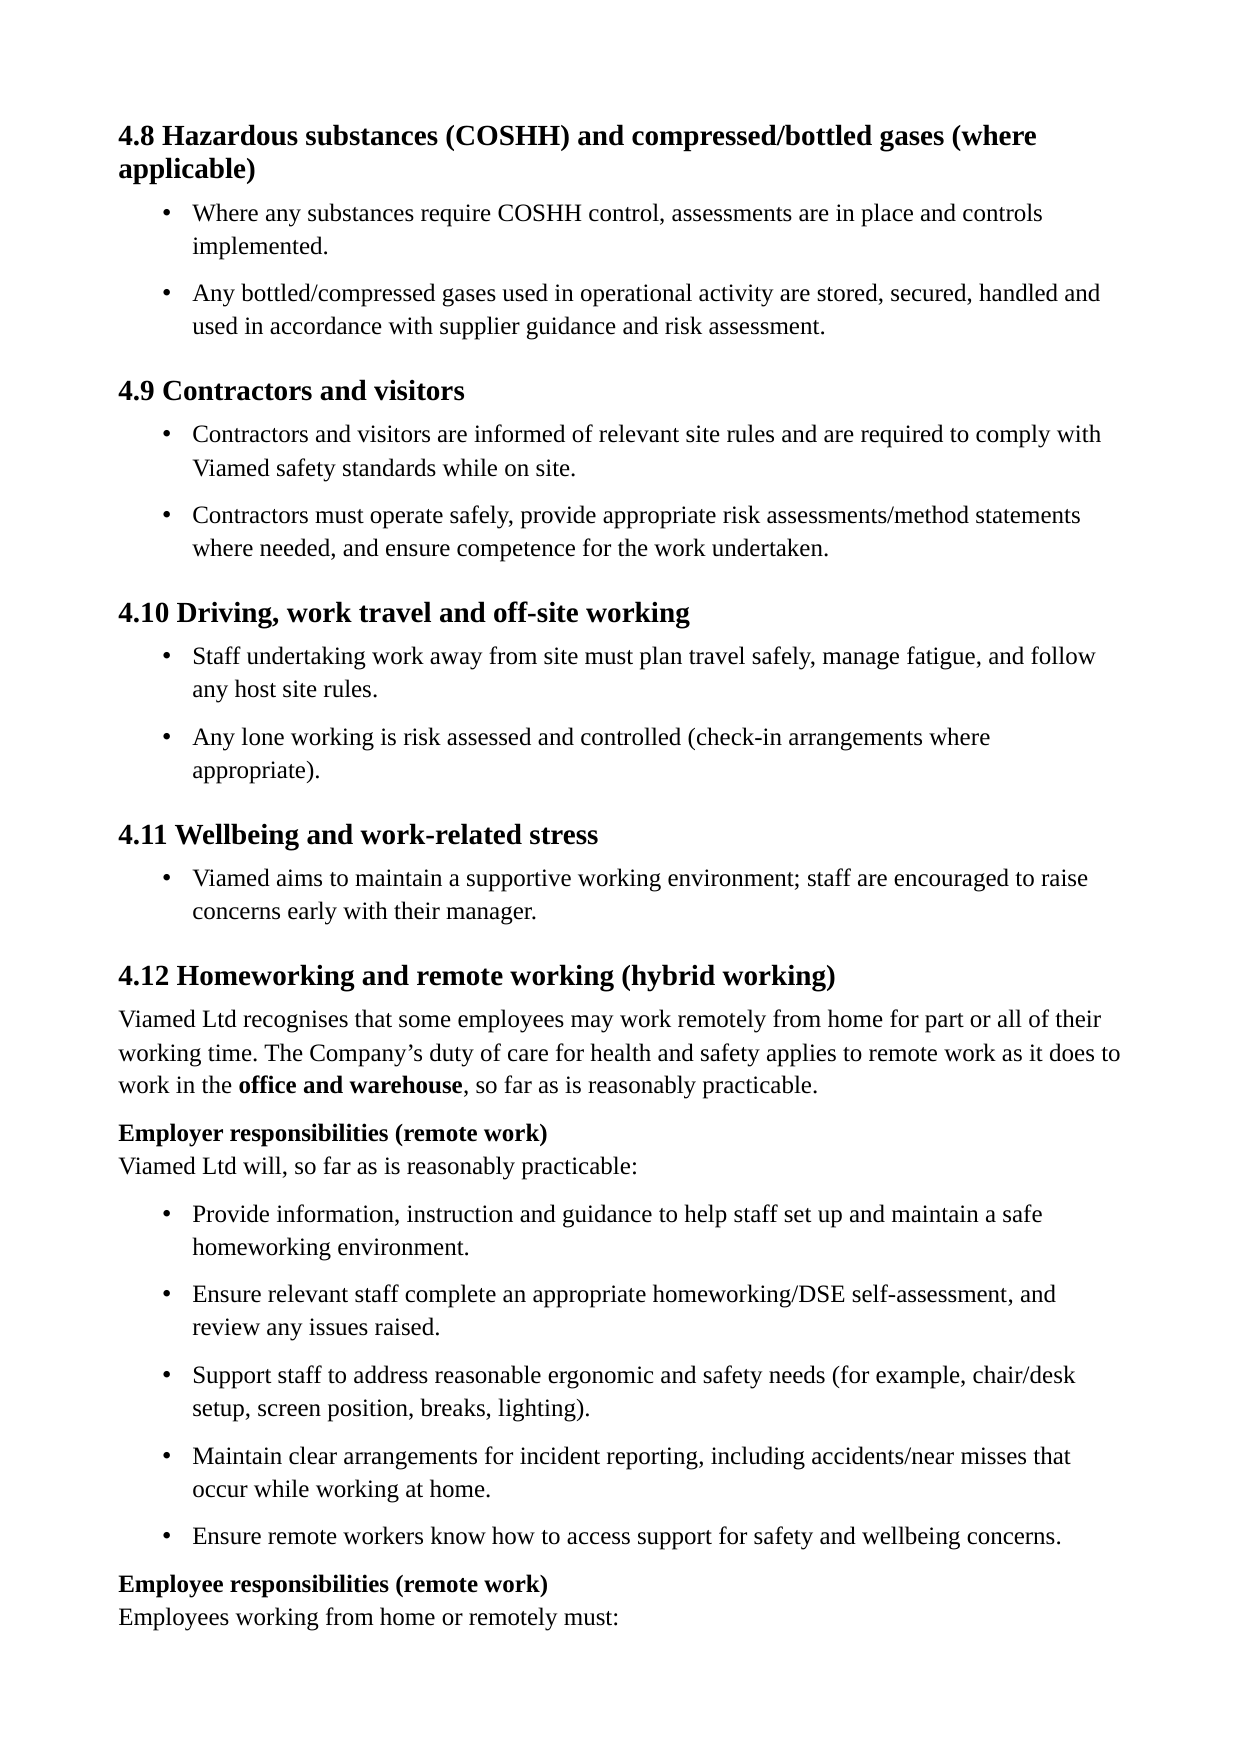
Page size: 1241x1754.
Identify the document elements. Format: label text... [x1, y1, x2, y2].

list Maintain clear arrangements for incident reporting, including accidents/near misses that occur while working at home. [162, 1441, 1122, 1502]
subtitle 4.12 Homeworking and remote working (hybrid working) [118, 958, 1122, 992]
text Viamed Ltd recognises that some employees may work remotely from home for part or all of their working time. The Company’s duty of care for health and safety applies to remote work as it does to work in the office and warehouse, so far as is reasonably practicable. [118, 1004, 1122, 1099]
subtitle 4.10 Driving, work travel and off-site working [118, 595, 1122, 629]
subtitle 4.11 Wellbeing and work-related stress [118, 817, 1122, 851]
list Contractors must operate safely, provide appropriate risk assessments/method statements where needed, and ensure competence for the work undertaken. [162, 500, 1122, 562]
text Employer responsibilities (remote work) Viamed Ltd will, so far as is reasonably practicable: [118, 1118, 1122, 1180]
list Staff undertaking work away from site must plan travel safely, manage fatigue, and follow any host site rules. [162, 641, 1122, 703]
list Viamed aims to maintain a supportive working environment; staff are encouraged to raise concerns early with their manager. [162, 863, 1122, 925]
list Any lone working is risk assessed and controlled (check-in arrangements where appropriate). [162, 722, 1122, 784]
subtitle 4.8 Hazardous substances (COSHH) and compressed/bottled gases (where applicable) [118, 118, 1122, 185]
list Support staff to address reasonable ergonomic and safety needs (for example, chair/desk setup, screen position, breaks, lighting). [162, 1360, 1122, 1422]
list Contractors and visitors are informed of relevant site rules and are required to comply with Viamed safety standards while on site. [162, 419, 1122, 481]
subtitle 4.9 Contractors and visitors [118, 373, 1122, 407]
list Any bottled/compressed gases used in operational activity are stored, secured, handled and used in accordance with supplier guidance and risk assessment. [162, 278, 1122, 340]
text Employee responsibilities (remote work) Employees working from home or remotely must: [118, 1569, 1122, 1631]
list Ensure relevant staff complete an appropriate homeworking/DSE self-assessment, and review any issues raised. [162, 1279, 1122, 1341]
list Where any substances require COSHH control, assessments are in place and controls implemented. [162, 198, 1122, 259]
list Provide information, instruction and guidance to help staff set up and maintain a safe homeworking environment. [162, 1199, 1122, 1261]
list Ensure remote workers know how to access support for safety and wellbeing concerns. [162, 1521, 1122, 1550]
